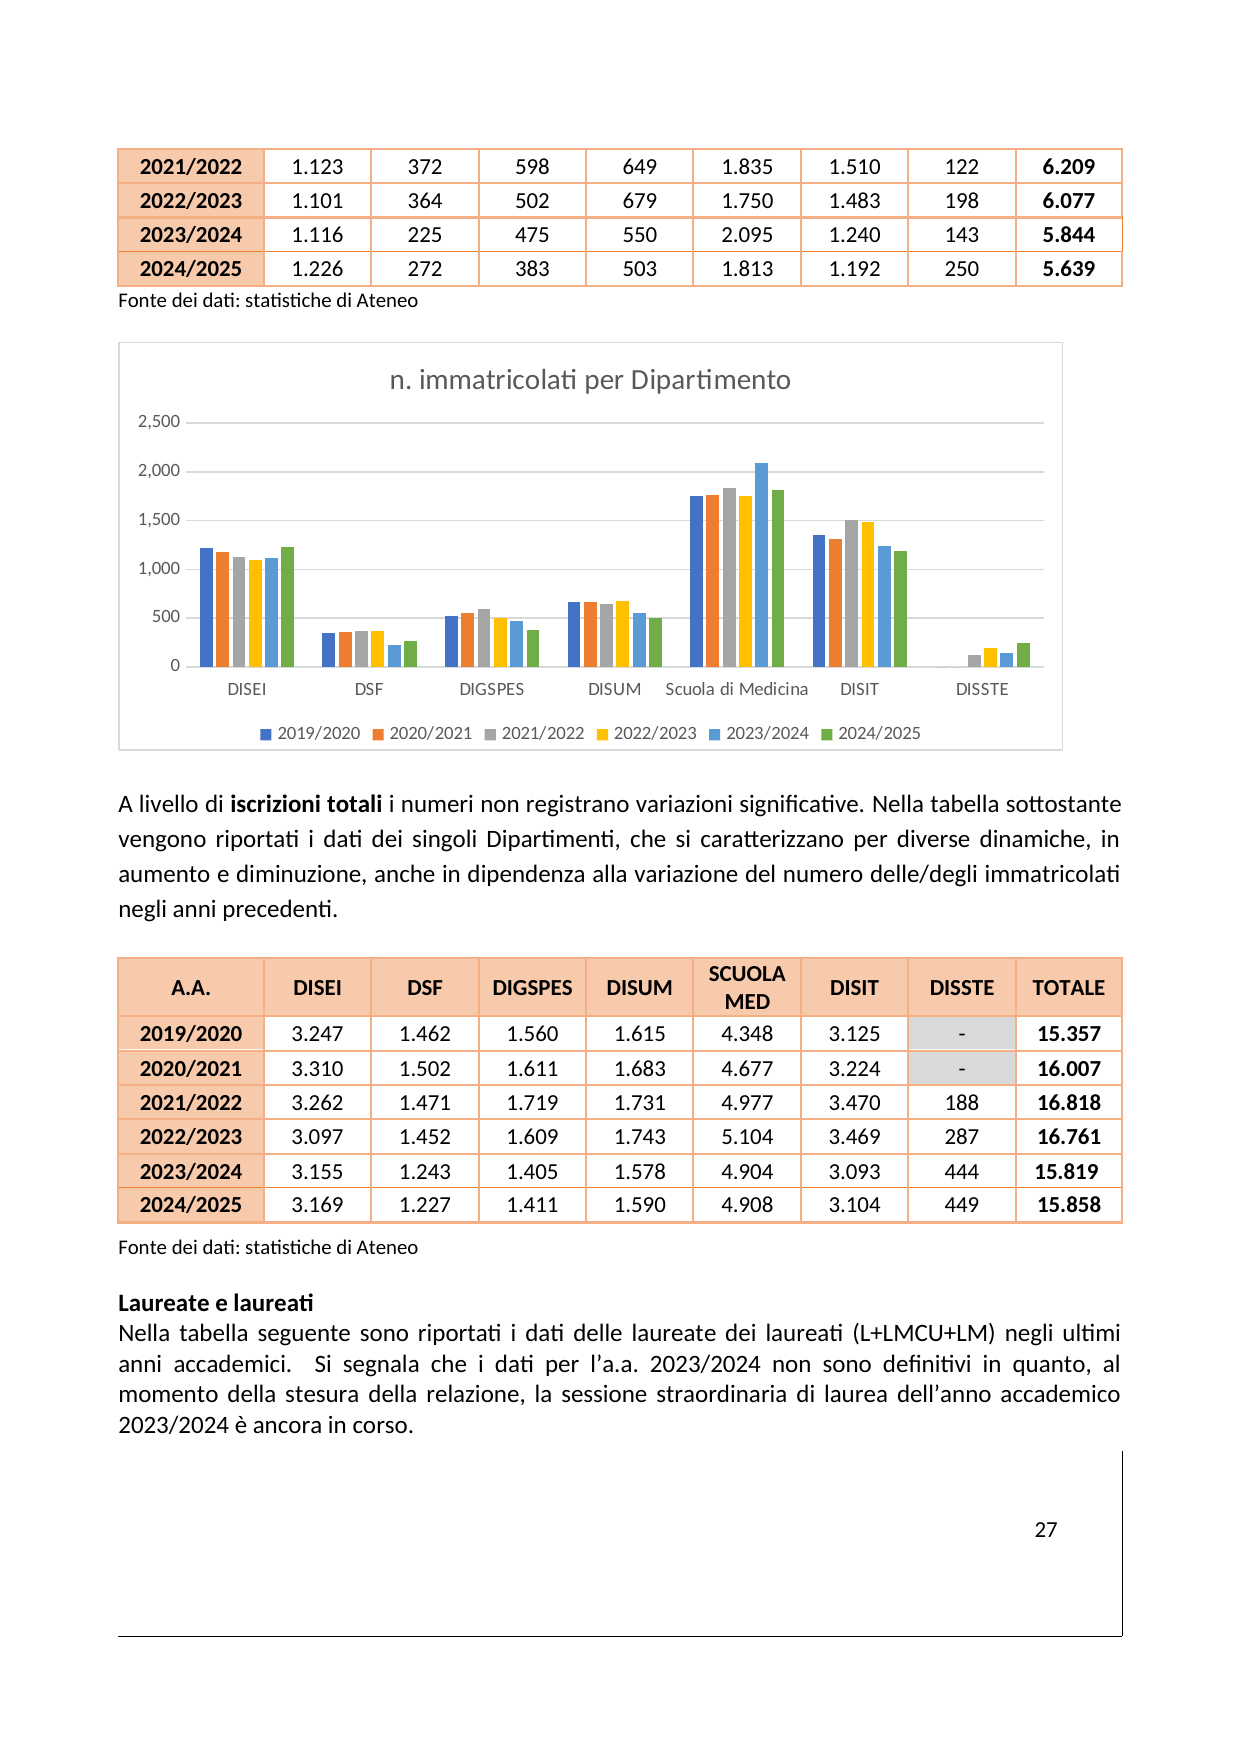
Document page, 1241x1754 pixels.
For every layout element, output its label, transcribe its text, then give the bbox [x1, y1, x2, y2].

table_cell - [909, 1052, 1015, 1084]
table_cell 1.731 [587, 1086, 692, 1118]
table_header SCUOLA MED [694, 959, 800, 1015]
table_cell 1.411 [480, 1188, 585, 1221]
table_cell 3.093 [802, 1155, 907, 1187]
table_cell 2019/2020 [119, 1017, 263, 1049]
table_cell 15.819 [1017, 1155, 1121, 1187]
text A livello di iscrizioni totali i numeri non registrano variazioni significative. Nella tabella sottostante vengono riportati i dati dei singoli Dipartimenti, che si caratterizzano per diverse dinamiche, in aumento e diminuzione, anche in dipendenza alla variazione del numero delle/degli immatricolati negli anni precedenti. [118, 788, 1122, 923]
table_cell 250 [909, 252, 1015, 285]
table_cell 2023/2024 [119, 219, 263, 251]
table_cell 598 [480, 150, 585, 182]
table_cell 1.578 [587, 1155, 692, 1187]
table_header TOTALE [1017, 959, 1121, 1015]
table_cell 2022/2023 [119, 1120, 263, 1153]
table_cell 198 [909, 184, 1015, 216]
table_cell 5.844 [1017, 219, 1122, 251]
table_cell - [909, 1017, 1015, 1049]
table_cell 1.123 [265, 150, 370, 182]
table_cell 6.077 [1017, 184, 1121, 216]
table_cell 1.502 [372, 1052, 478, 1084]
table_cell 1.750 [694, 184, 800, 216]
table_cell 5.104 [694, 1120, 800, 1153]
text Fonte dei dati: statistiche di Ateneo [118, 287, 1122, 313]
table_cell 272 [372, 252, 478, 285]
table_cell 502 [480, 184, 585, 216]
table_header A.A. [119, 959, 263, 1015]
table_cell 2.095 [694, 219, 800, 251]
table_cell 16.007 [1017, 1052, 1121, 1084]
table_header DISSTE [909, 959, 1015, 1015]
table_cell 1.405 [480, 1155, 585, 1187]
table_cell 287 [909, 1120, 1015, 1153]
table_cell 2024/2025 [119, 1188, 263, 1221]
table_cell 188 [909, 1086, 1015, 1118]
table_cell 3.469 [802, 1120, 907, 1153]
table_cell 2020/2021 [119, 1052, 263, 1084]
table_header DISUM [587, 959, 692, 1015]
table_cell 503 [587, 252, 692, 285]
table_cell 1.743 [587, 1120, 692, 1153]
table_cell 1.192 [802, 252, 907, 285]
table_cell 4.908 [694, 1188, 800, 1221]
table_cell 1.615 [587, 1017, 692, 1049]
table_cell 1.611 [480, 1052, 585, 1084]
table_cell 4.904 [694, 1155, 800, 1187]
table_cell 16.818 [1017, 1086, 1121, 1118]
table_header DISIT [802, 959, 907, 1015]
text Fonte dei dati: statistiche di Ateneo [118, 1234, 1122, 1260]
table_cell 1.471 [372, 1086, 478, 1118]
table_cell 225 [372, 219, 478, 251]
table_cell 6.209 [1017, 150, 1121, 182]
table_cell 3.310 [265, 1052, 370, 1084]
table_cell 3.247 [265, 1017, 370, 1049]
table_cell 3.155 [265, 1155, 370, 1187]
table_cell 3.097 [265, 1120, 370, 1153]
table_cell 1.452 [372, 1120, 478, 1153]
table_cell 3.262 [265, 1086, 370, 1118]
table_cell 550 [587, 219, 692, 251]
table_cell 1.683 [587, 1052, 692, 1084]
table_cell 1.590 [587, 1188, 692, 1221]
table_cell 1.240 [802, 219, 907, 251]
table_header DIGSPES [480, 959, 585, 1015]
table_cell 1.835 [694, 150, 800, 182]
table_header DSF [372, 959, 478, 1015]
table_cell 2023/2024 [119, 1155, 263, 1187]
table_cell 372 [372, 150, 478, 182]
table_header DISEI [265, 959, 370, 1015]
table_cell 16.761 [1017, 1120, 1121, 1153]
table_cell 4.348 [694, 1017, 800, 1049]
table_cell 122 [909, 150, 1015, 182]
table_cell 15.858 [1017, 1188, 1121, 1221]
text Nella tabella seguente sono riportati i dati delle laureate dei laureati (L+LMCU+LM) negli ultimi anni accademici. Si segnala che i dati per l’a.a. 2023/2024 non sono definitivi in quanto, al momento della stesura della relazione, la sessione straordinaria di laurea dell’anno accademico 2023/2024 è ancora in corso. [118, 1317, 1122, 1439]
table_cell 4.677 [694, 1052, 800, 1084]
table_cell 1.483 [802, 184, 907, 216]
table_cell 449 [909, 1188, 1015, 1221]
table_cell 2021/2022 [119, 1086, 263, 1118]
table_cell 3.104 [802, 1188, 907, 1221]
table_cell 1.719 [480, 1086, 585, 1118]
table_cell 2024/2025 [119, 252, 263, 285]
table_cell 1.462 [372, 1017, 478, 1049]
table_cell 2021/2022 [119, 150, 263, 182]
table_cell 1.609 [480, 1120, 585, 1153]
table_cell 1.243 [372, 1155, 478, 1187]
table_cell 3.125 [802, 1017, 907, 1049]
table_cell 1.510 [802, 150, 907, 182]
table_cell 364 [372, 184, 478, 216]
table_cell 2022/2023 [119, 184, 263, 216]
table_cell 1.116 [265, 219, 370, 251]
text Laureate e laureati [118, 1287, 1122, 1317]
table_cell 475 [480, 219, 585, 251]
table_cell 444 [909, 1155, 1015, 1187]
table_cell 1.226 [265, 252, 370, 285]
table_cell 1.560 [480, 1017, 585, 1049]
table_cell 1.227 [372, 1188, 478, 1221]
table_cell 3.224 [802, 1052, 907, 1084]
table_cell 1.813 [694, 252, 800, 285]
table_cell 5.639 [1017, 252, 1121, 285]
table_cell 3.470 [802, 1086, 907, 1118]
table_cell 679 [587, 184, 692, 216]
table_cell 649 [587, 150, 692, 182]
table_cell 15.357 [1017, 1017, 1121, 1049]
table_cell 3.169 [265, 1188, 370, 1221]
table_cell 143 [909, 219, 1015, 251]
table_cell 4.977 [694, 1086, 800, 1118]
table_cell 383 [480, 252, 585, 285]
table_cell 1.101 [265, 184, 370, 216]
